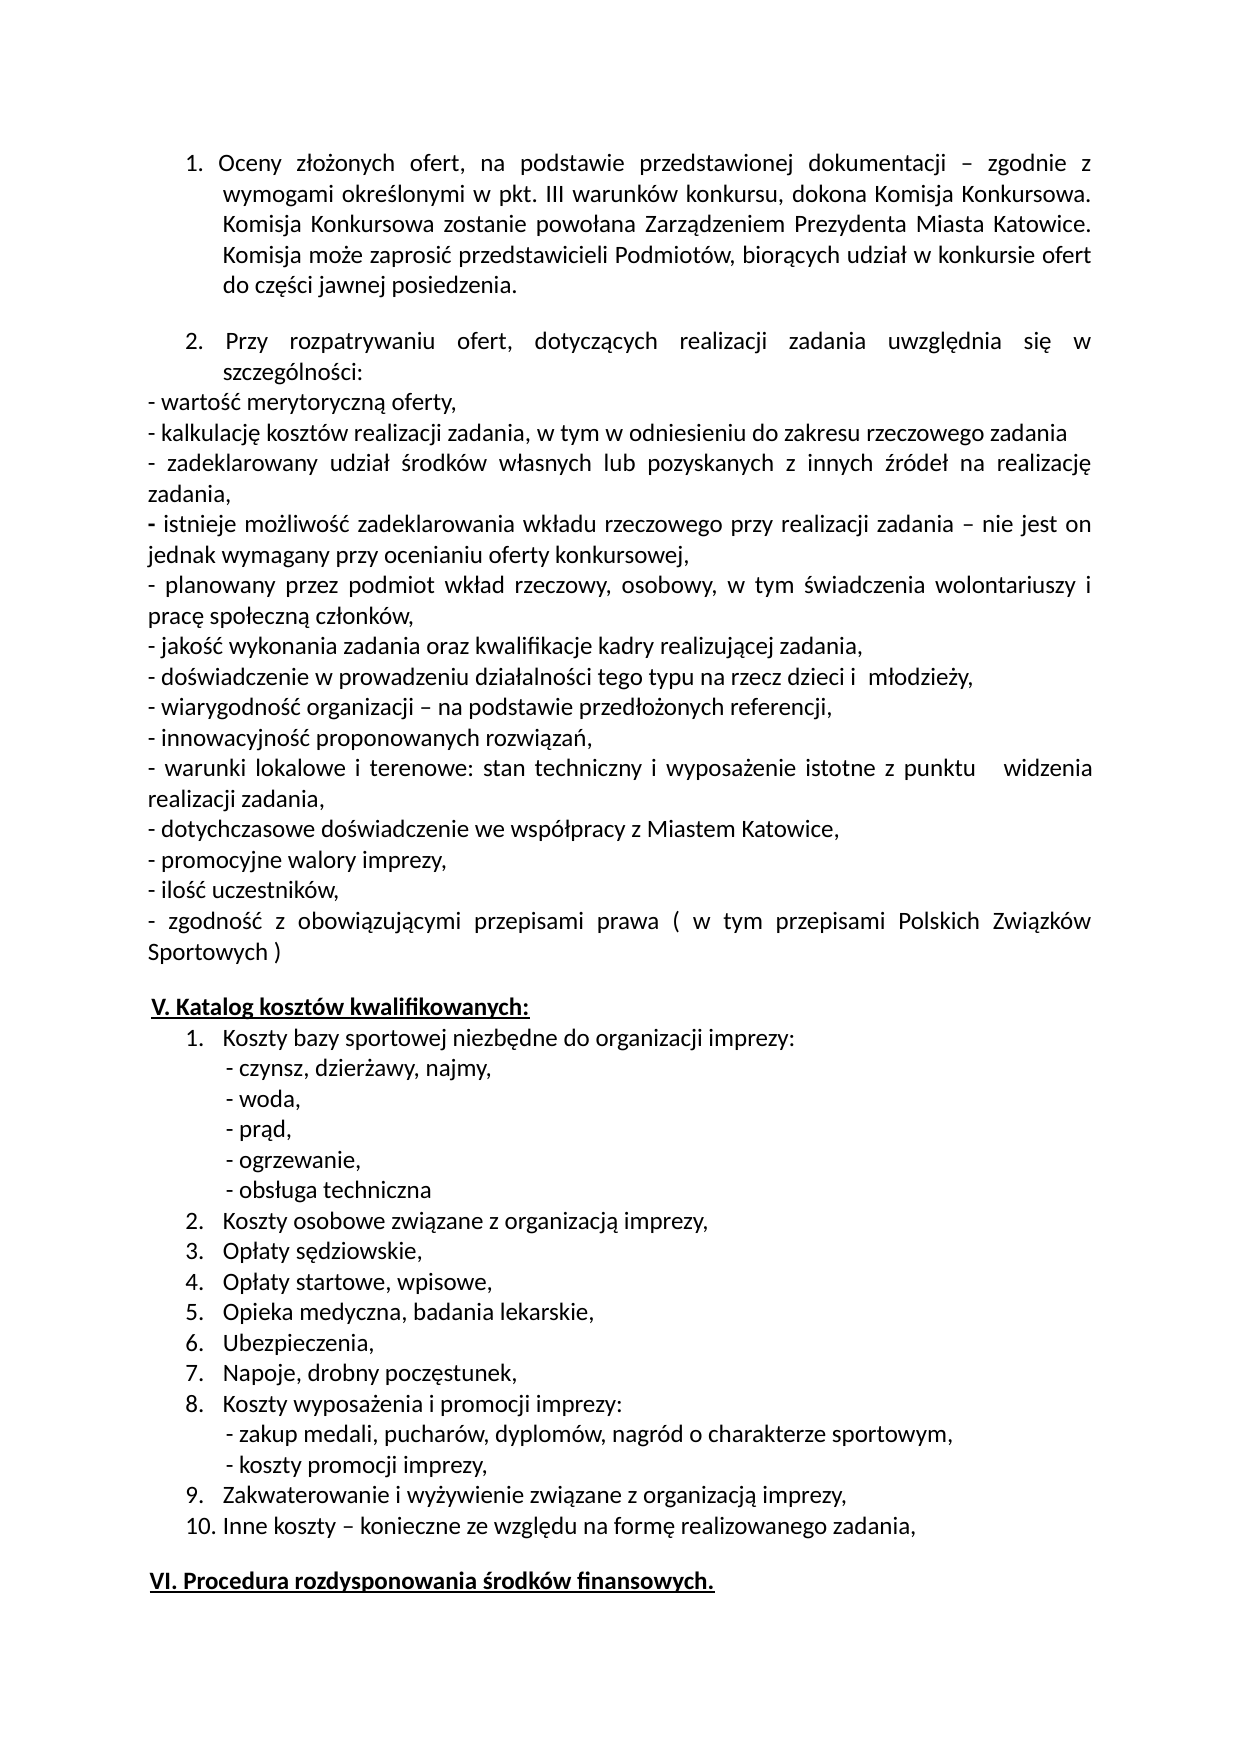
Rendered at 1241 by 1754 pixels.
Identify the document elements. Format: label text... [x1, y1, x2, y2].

list Opieka medyczna, badania lekarskie, [185, 1296, 1093, 1327]
text - dotychczasowe doświadczenie we współpracy z Miastem Katowice, [148, 813, 1093, 844]
text - wiarygodność organizacji – na podstawie przedłożonych referencji, [148, 691, 1093, 722]
text - innowacyjność proponowanych rozwiązań, [148, 722, 1093, 752]
list Napoje, drobny poczęstunek, [185, 1357, 1093, 1388]
list Ubezpieczenia, [185, 1327, 1093, 1357]
list Koszty bazy sportowej niezbędne do organizacji imprezy: [185, 1022, 1093, 1052]
list Opłaty startowe, wpisowe, [185, 1266, 1093, 1296]
text - ogrzewanie, [226, 1144, 1093, 1174]
text 1. Oceny złożonych ofert, na podstawie przedstawionej dokumentacji – zgodnie z wymogami określonymi w pkt. III warunków konkursu, dokona Komisja Konkursowa. Komisja Konkursowa zostanie powołana Zarządzeniem Prezydenta Miasta Katowice. Komisja może zaprosić przedstawicieli Podmiotów, biorących udział w konkursie ofert do części jawnej posiedzenia. [185, 148, 1093, 300]
text V. Katalog kosztów kwalifikowanych: [149, 991, 1093, 1022]
list Zakwaterowanie i wyżywienie związane z organizacją imprezy, [185, 1479, 1093, 1510]
text - czynsz, dzierżawy, najmy, [226, 1052, 1093, 1083]
text - koszty promocji imprezy, [226, 1449, 1093, 1479]
text - warunki lokalowe i terenowe: stan techniczny i wyposażenie istotne z punktu widzenia realizacji zadania, [148, 752, 1093, 813]
text - ilość uczestników, [148, 874, 1093, 905]
list Inne koszty – konieczne ze względu na formę realizowanego zadania, [185, 1510, 1093, 1541]
text - promocyjne walory imprezy, [148, 844, 1093, 874]
list Koszty osobowe związane z organizacją imprezy, [185, 1205, 1093, 1235]
text - istnieje możliwość zadeklarowania wkładu rzeczowego przy realizacji zadania – nie jest on jednak wymagany przy ocenianiu oferty konkursowej, [148, 508, 1093, 569]
text - prąd, [226, 1113, 1093, 1144]
text - jakość wykonania zadania oraz kwalifikacje kadry realizującej zadania, [148, 630, 1093, 661]
text - zadeklarowany udział środków własnych lub pozyskanych z innych źródeł na realizację zadania, [148, 447, 1093, 508]
text 2. Przy rozpatrywaniu ofert, dotyczących realizacji zadania uwzględnia się w szczególności: [185, 325, 1093, 386]
text - obsługa techniczna [226, 1174, 1093, 1205]
text - zakup medali, pucharów, dyplomów, nagród o charakterze sportowym, [226, 1418, 1093, 1449]
text - zgodność z obowiązującymi przepisami prawa ( w tym przepisami Polskich Związków Sportowych ) [148, 905, 1093, 966]
text - kalkulację kosztów realizacji zadania, w tym w odniesieniu do zakresu rzeczowego zadania [148, 417, 1093, 447]
text - doświadczenie w prowadzeniu działalności tego typu na rzecz dzieci i młodzieży, [148, 661, 1093, 691]
list Koszty wyposażenia i promocji imprezy: [185, 1388, 1093, 1418]
text VI. Procedura rozdysponowania środków finansowych. [149, 1566, 1093, 1596]
list Opłaty sędziowskie, [185, 1235, 1093, 1266]
text - planowany przez podmiot wkład rzeczowy, osobowy, w tym świadczenia wolontariuszy i pracę społeczną członków, [148, 569, 1093, 630]
text - woda, [226, 1083, 1093, 1113]
text - wartość merytoryczną oferty, [148, 386, 1093, 417]
